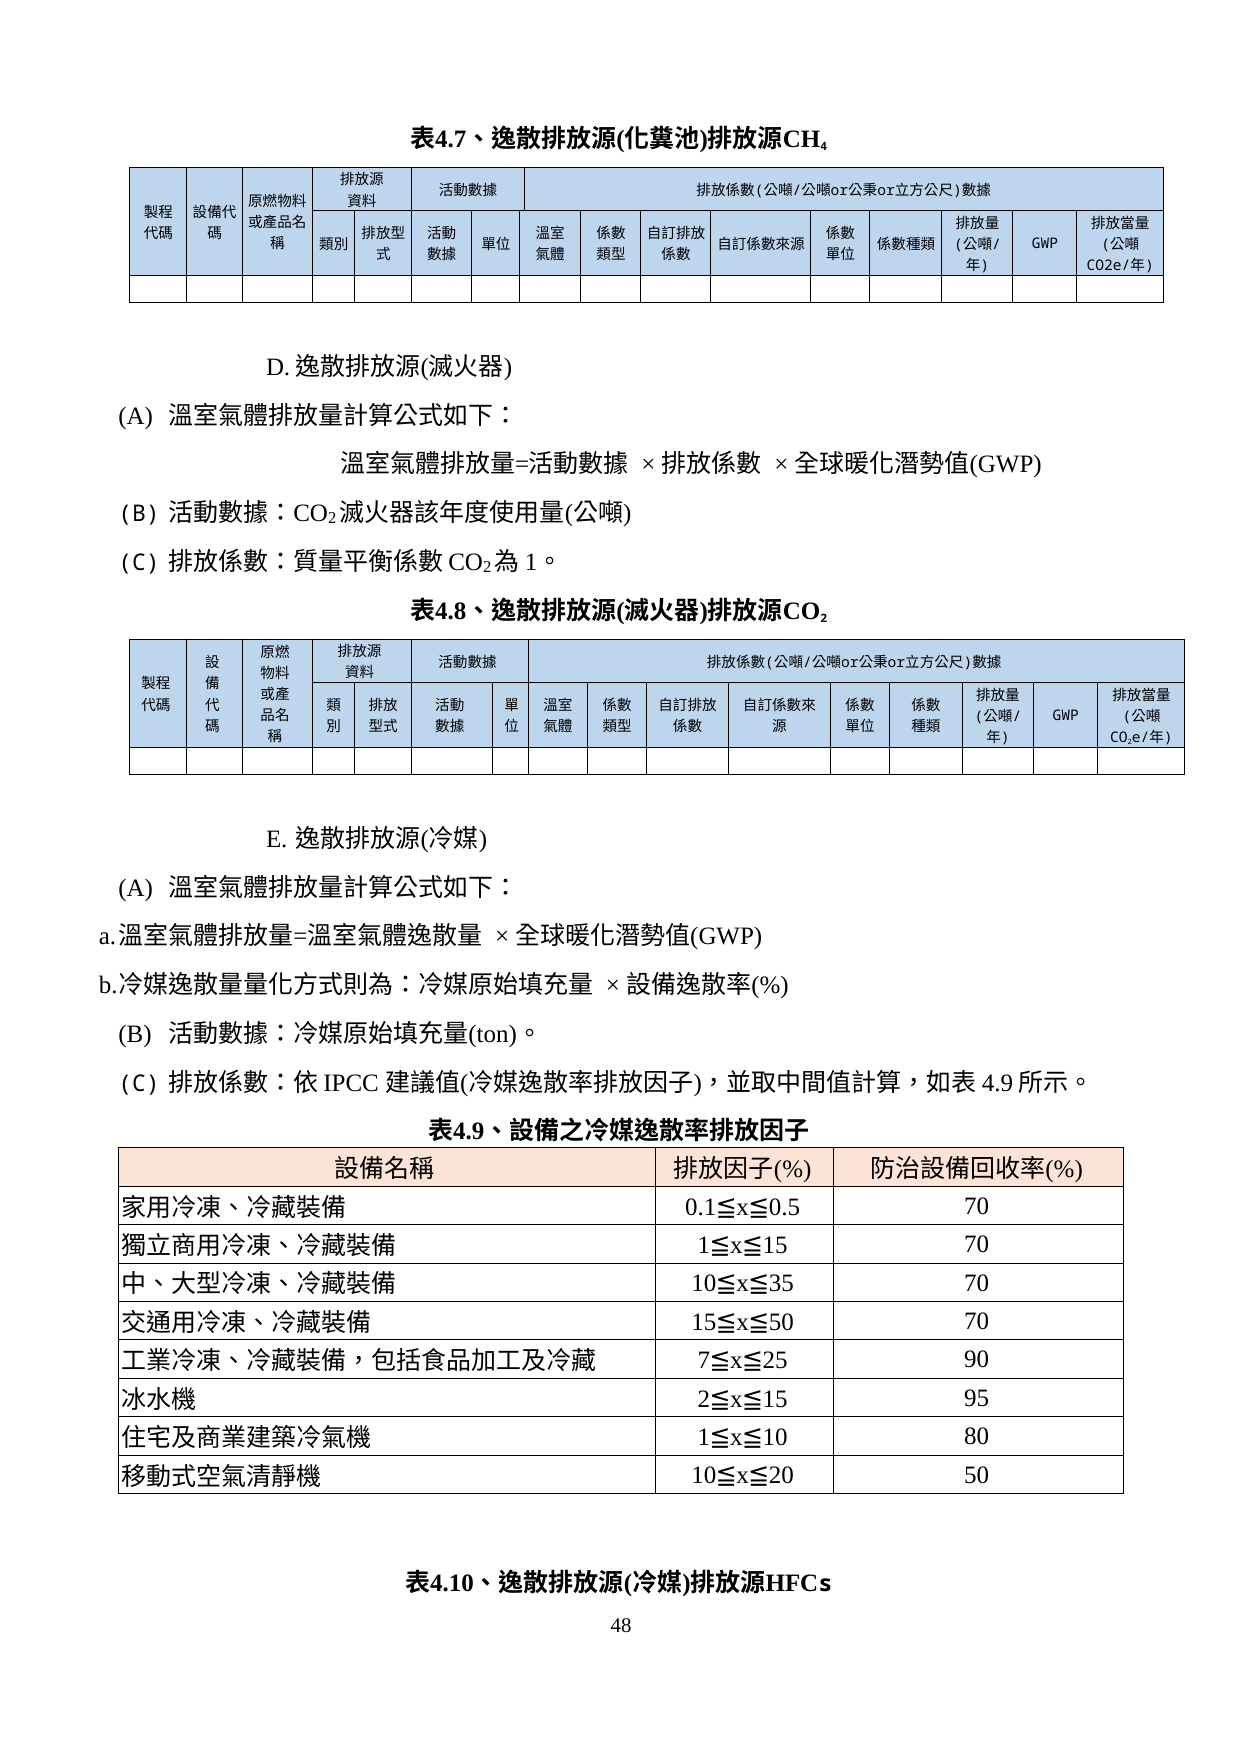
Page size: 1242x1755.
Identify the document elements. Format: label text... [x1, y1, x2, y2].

table_cell [811, 276, 869, 302]
table_cell 7≦x≦25 [656, 1340, 833, 1378]
table_header 防治設備回收率(%) [834, 1148, 1123, 1186]
table_cell [647, 748, 728, 773]
table_cell [243, 748, 312, 773]
table_cell 溫室 氣體 [520, 211, 580, 275]
table_cell [942, 276, 1012, 302]
table_cell 排放量 (公噸/年) [942, 211, 1012, 275]
text 溫室氣體排放量=活動數據 × 排放係數 × 全球暖化潛勢值(GWP) [340, 444, 1119, 480]
table_cell 排放量 (公噸/年) [963, 683, 1033, 747]
table_cell 類別 [313, 211, 354, 275]
table_header 活動數據 [412, 640, 528, 682]
table_cell 2≦x≦15 [656, 1379, 833, 1416]
table_cell 70 [834, 1302, 1123, 1339]
text 表4.7、逸散排放源(化糞池)排放源CH4 [118, 118, 1119, 154]
list 逸散排放源(冷媒) [266, 818, 1119, 854]
table_header 排放源 資料 [313, 168, 411, 210]
table_cell [355, 276, 411, 302]
table_cell 交通用冷凍、冷藏裝備 [119, 1302, 655, 1339]
table_cell 係數 類型 [588, 683, 646, 747]
table_cell 70 [834, 1187, 1123, 1224]
table_header 排放係數(公噸/公噸or公秉or立方公尺)數據 [525, 168, 1163, 210]
table_cell 0.1≦x≦0.5 [656, 1187, 833, 1224]
table_cell 單位 [472, 211, 519, 275]
table_cell 中、大型冷凍、冷藏裝備 [119, 1264, 655, 1301]
table_cell 係數種類 [870, 211, 941, 275]
table_cell [412, 748, 492, 773]
table_cell [243, 276, 312, 302]
table_cell [588, 748, 646, 773]
table_cell 80 [834, 1417, 1123, 1454]
table_cell 係數 類型 [581, 211, 640, 275]
table_cell 排放型式 [355, 683, 411, 747]
table_cell [963, 748, 1033, 773]
table_cell [187, 276, 242, 302]
table_cell 冰水機 [119, 1379, 655, 1416]
list 活動數據：冷媒原始填充量(ton)。 [118, 1013, 1119, 1049]
table_cell 類別 [313, 683, 354, 747]
table_cell GWP [1013, 211, 1076, 275]
list 溫室氣體排放量計算公式如下： [118, 395, 1119, 431]
table_cell 獨立商用冷凍、冷藏裝備 [119, 1225, 655, 1262]
table_cell 係數 單位 [811, 211, 869, 275]
text 表4.9、設備之冷媒逸散率排放因子 [118, 1111, 1119, 1147]
table_cell 係數 單位 [831, 683, 889, 747]
table_cell [729, 748, 830, 773]
list 冷媒逸散量量化方式則為：冷媒原始填充量 × 設備逸散率(%) [98, 964, 1119, 1001]
table_cell 活動 數據 [412, 211, 471, 275]
list 活動數據：CO2滅火器該年度使用量(公噸) [118, 493, 1119, 529]
table_cell [187, 748, 242, 773]
table_cell 係數 種類 [890, 683, 962, 747]
list 排放係數：質量平衡係數CO2為1。 [118, 541, 1119, 578]
table_cell 移動式空氣清靜機 [119, 1456, 655, 1493]
table_cell [890, 748, 962, 773]
table_cell [355, 748, 411, 773]
table_header 活動數據 [412, 168, 524, 210]
list 排放係數：依IPCC 建議值(冷媒逸散率排放因子)，並取中間值計算，如表4.9所示。 [118, 1062, 1119, 1098]
table_cell [529, 748, 587, 773]
table_header 製程 代碼 [130, 168, 186, 275]
table_cell [313, 276, 354, 302]
table_header 排放因子(%) [656, 1148, 833, 1186]
list 溫室氣體排放量計算公式如下： [118, 867, 1119, 903]
table_cell [581, 276, 640, 302]
table_header 排放係數(公噸/公噸or公秉or立方公尺)數據 [529, 640, 1184, 682]
table_cell [313, 748, 354, 773]
table_cell 排放型式 [355, 211, 411, 275]
text 表4.10、逸散排放源(冷媒)排放源HFCs [118, 1563, 1119, 1599]
table_header 設備名稱 [119, 1148, 655, 1186]
table_cell [472, 276, 519, 302]
table_header 排放源 資料 [313, 640, 411, 682]
table_cell 10≦x≦20 [656, 1456, 833, 1493]
table_cell 排放當量 (公噸CO2e/年) [1077, 211, 1163, 275]
table_cell GWP [1034, 683, 1097, 747]
table_cell [1098, 748, 1184, 773]
table_cell 住宅及商業建築冷氣機 [119, 1417, 655, 1454]
table_cell 自訂係數來源 [711, 211, 810, 275]
table_header 設備代碼 [187, 640, 242, 747]
table_cell 家用冷凍、冷藏裝備 [119, 1187, 655, 1224]
table_header 原燃物料或產品名稱 [243, 168, 312, 275]
table_cell [641, 276, 710, 302]
table_cell 95 [834, 1379, 1123, 1416]
table_cell [520, 276, 580, 302]
table_cell 排放當量 (公噸CO2e/年) [1098, 683, 1184, 747]
table_header 設備代碼 [187, 168, 242, 275]
table_cell 90 [834, 1340, 1123, 1378]
table_cell [1034, 748, 1097, 773]
table_cell 10≦x≦35 [656, 1264, 833, 1301]
table_cell [412, 276, 471, 302]
table_cell 1≦x≦10 [656, 1417, 833, 1454]
table_cell 活動 數據 [412, 683, 492, 747]
list 逸散排放源(滅火器) [266, 346, 1119, 383]
list 溫室氣體排放量=溫室氣體逸散量 × 全球暖化潛勢值(GWP) [98, 916, 1119, 952]
table_cell 單位 [493, 683, 528, 747]
text 表4.8、逸散排放源(滅火器)排放源CO2 [118, 590, 1119, 626]
table_cell [130, 276, 186, 302]
table_cell 溫室 氣體 [529, 683, 587, 747]
table_cell [130, 748, 186, 773]
table_cell [831, 748, 889, 773]
table_cell 工業冷凍、冷藏裝備，包括食品加工及冷藏 [119, 1340, 655, 1378]
table_cell 50 [834, 1456, 1123, 1493]
table_cell 70 [834, 1225, 1123, 1262]
table_cell 自訂係數來源 [729, 683, 830, 747]
table_cell 自訂排放係數 [641, 211, 710, 275]
table_cell 1≦x≦15 [656, 1225, 833, 1262]
table_cell 15≦x≦50 [656, 1302, 833, 1339]
table_cell [1013, 276, 1076, 302]
table_cell [493, 748, 528, 773]
table_header 原燃物料或產品名稱 [243, 640, 312, 747]
table_cell [1077, 276, 1163, 302]
table_cell 70 [834, 1264, 1123, 1301]
table_cell [870, 276, 941, 302]
table_header 製程 代碼 [130, 640, 186, 747]
table_cell [711, 276, 810, 302]
table_cell 自訂排放係數 [647, 683, 728, 747]
